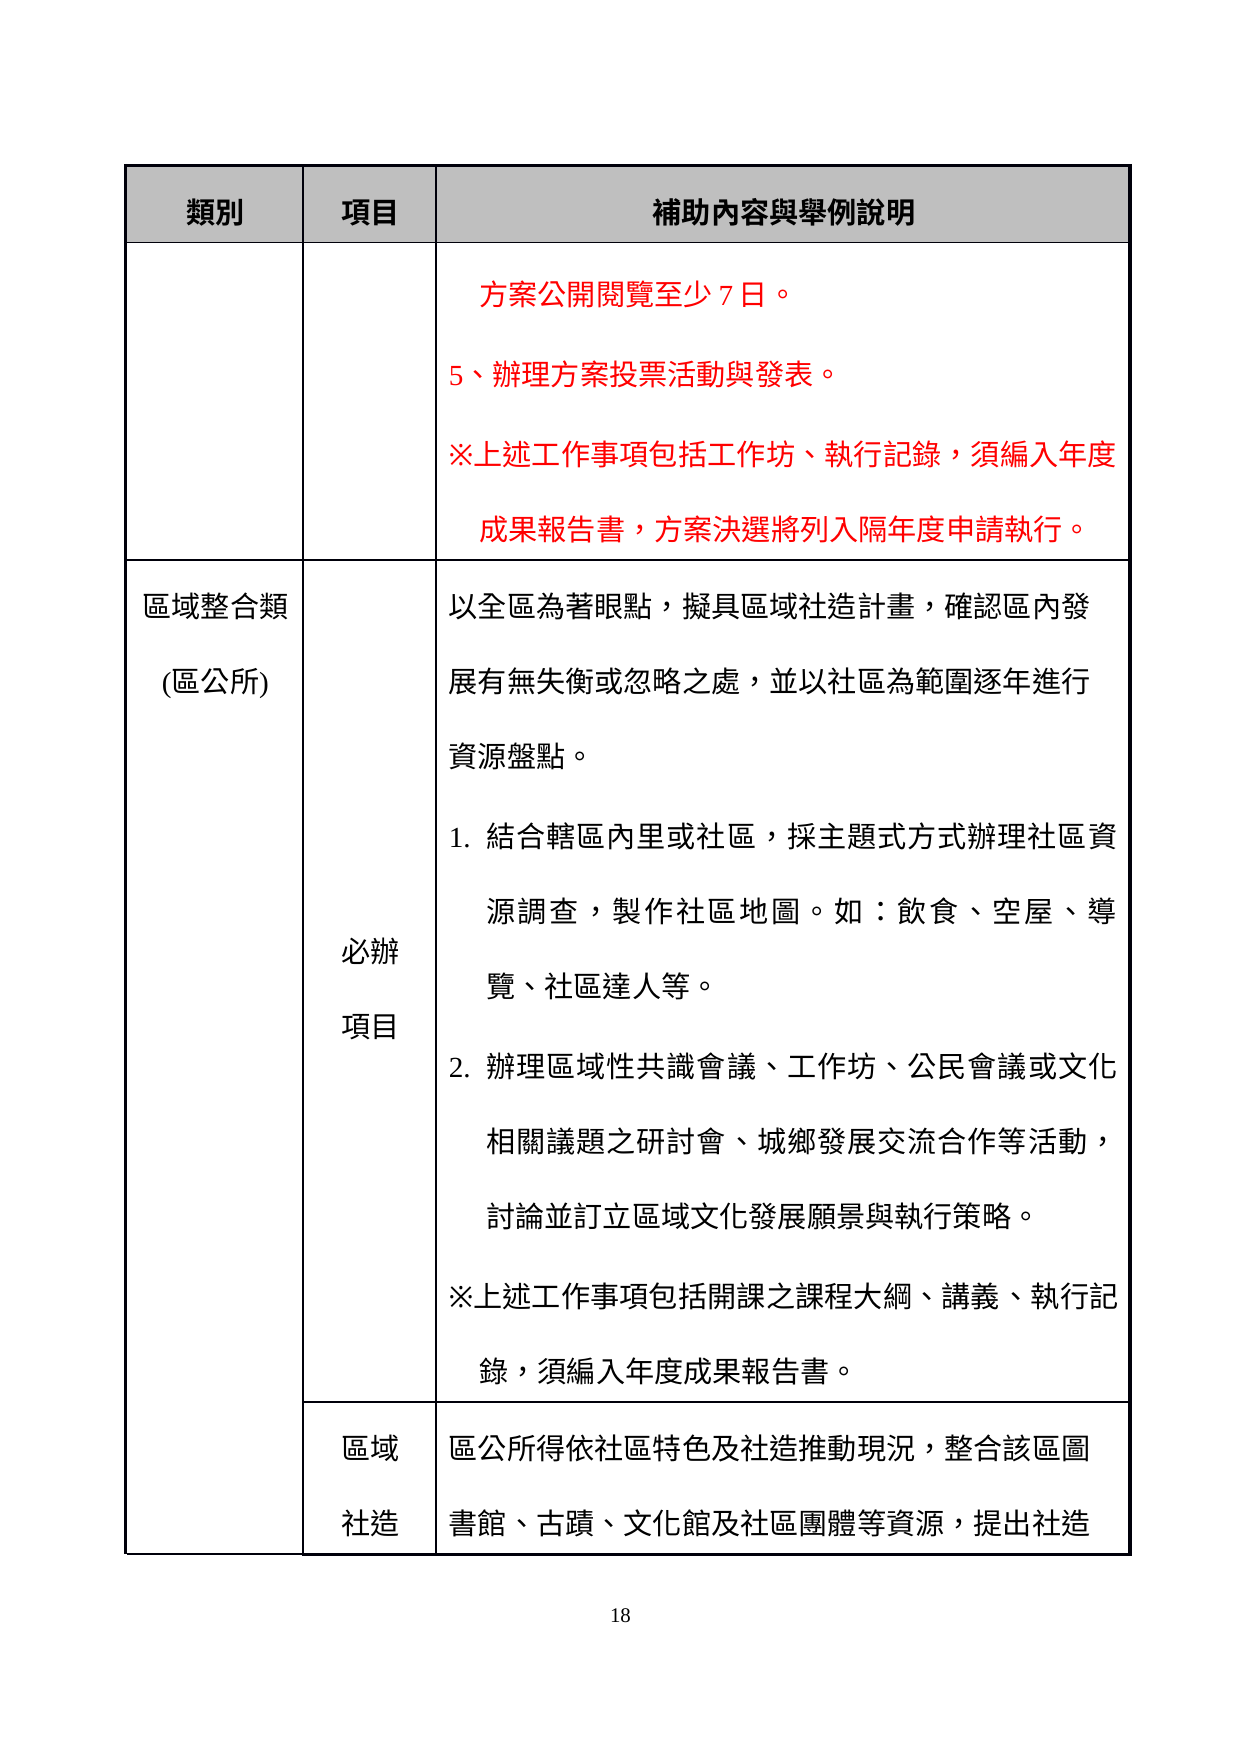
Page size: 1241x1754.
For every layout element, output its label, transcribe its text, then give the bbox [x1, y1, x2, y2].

table_cell 區域 社造 [304, 1403, 435, 1553]
table_header 類別 [127, 167, 302, 242]
table_header 補助內容與舉例說明 [437, 167, 1128, 242]
table_cell 區公所得依社區特色及社造推動現況，整合該區圖書館、古蹟、文化館及社區團體等資源，提出社造 [437, 1403, 1128, 1553]
table_header 項目 [304, 167, 435, 242]
table_cell 以全區為著眼點，擬具區域社造計畫，確認區內發展有無失衡或忽略之處，並以社區為範圍逐年進行資源盤點。 結合轄區內里或社區，採主題式方式辦理社區資源調查，製作社區地圖。如：飲食、空屋、導覽、社區達人等。 辦理區域性共識會議、工作坊、公民會議或文化相關議題之研討會、城鄉發展交流合作等活動，討論並訂立區域文化發展願景與執行策略。 ※上述工作事項包括開課之課程大綱、講義、執行記錄，須編入年度成果報告書。 [437, 561, 1128, 1401]
table_cell 區域整合類 (區公所) [127, 561, 302, 1553]
table_cell 必辦 項目 [304, 561, 435, 1401]
table_cell 方案公開閱覽至少7日。 5、辦理方案投票活動與發表。 ※上述工作事項包括工作坊、執行記錄，須編入年度成果報告書，方案決選將列入隔年度申請執行。 [437, 243, 1128, 559]
table_cell [304, 243, 435, 559]
table_cell [127, 243, 302, 559]
